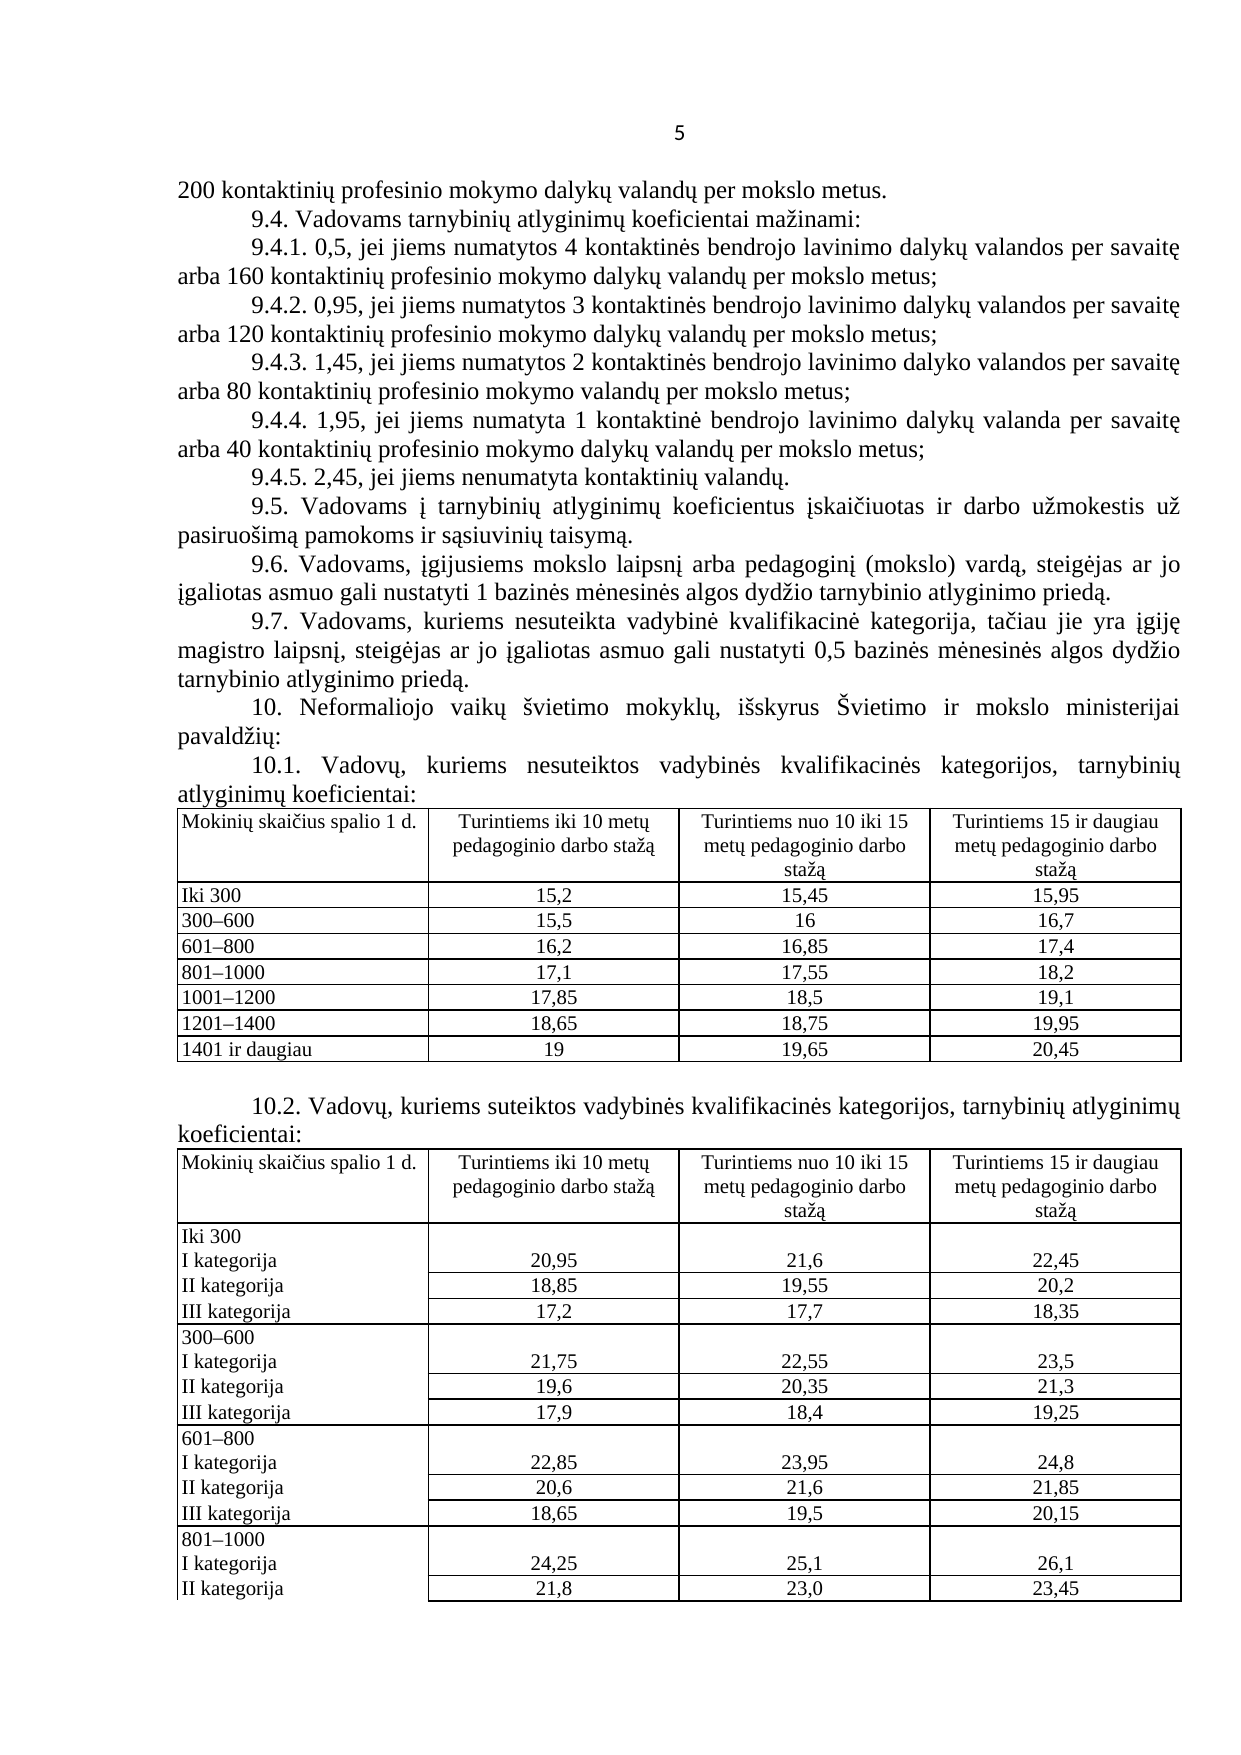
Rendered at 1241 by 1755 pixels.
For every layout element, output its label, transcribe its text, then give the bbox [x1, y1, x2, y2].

table_cell II kategorija [178, 1272, 428, 1297]
table_cell I kategorija [178, 1349, 428, 1373]
text 9.4. Vadovams tarnybinių atlyginimų koeficientai mažinami: [177, 204, 1181, 232]
table_cell III kategorija [178, 1499, 428, 1525]
table_header Mokinių skaičius spalio 1 d. [178, 1150, 428, 1222]
table_cell II kategorija [178, 1575, 428, 1600]
table_header Mokinių skaičius spalio 1 d. [178, 809, 428, 881]
text 9.7. Vadovams, kuriems nesuteikta vadybinė kvalifikacinė kategorija, tačiau jie yra įgiję magistro laipsnį, steigėjas ar jo įgaliotas asmuo gali nustatyti 0,5 bazinės mėnesinės algos dydžio tarnybinio atlyginimo priedą. [177, 606, 1181, 692]
text 10. Neformaliojo vaikų švietimo mokyklų, išskyrus Švietimo ir mokslo ministerijai pavaldžių: [177, 692, 1181, 750]
text 10.1. Vadovų, kuriems nesuteiktos vadybinės kvalifikacinės kategorijos, tarnybinių atlyginimų koeficientai: [177, 750, 1181, 807]
text 200 kontaktinių profesinio mokymo dalykų valandų per mokslo metus. [177, 175, 1181, 204]
table_cell I kategorija [178, 1450, 428, 1474]
table_cell II kategorija [178, 1474, 428, 1499]
text 9.5. Vadovams į tarnybinių atlyginimų koeficientus įskaičiuotas ir darbo užmokestis už pasiruošimą pamokoms ir sąsiuvinių taisymą. [177, 491, 1181, 549]
text 10.2. Vadovų, kuriems suteiktos vadybinės kvalifikacinės kategorijos, tarnybinių atlyginimų koeficientai: [177, 1091, 1181, 1148]
text 9.4.3. 1,45, jei jiems numatytos 2 kontaktinės bendrojo lavinimo dalyko valandos per savaitę arba 80 kontaktinių profesinio mokymo valandų per mokslo metus; [177, 347, 1181, 405]
table_cell III kategorija [178, 1298, 428, 1323]
text 9.6. Vadovams, įgijusiems mokslo laipsnį arba pedagoginį (mokslo) vardą, steigėjas ar jo įgaliotas asmuo gali nustatyti 1 bazinės mėnesinės algos dydžio tarnybinio atlyginimo priedą. [177, 549, 1181, 606]
table_cell III kategorija [178, 1398, 428, 1424]
text 9.4.4. 1,95, jei jiems numatyta 1 kontaktinė bendrojo lavinimo dalykų valanda per savaitę arba 40 kontaktinių profesinio mokymo dalykų valandų per mokslo metus; [177, 405, 1181, 462]
table_cell II kategorija [178, 1373, 428, 1398]
text 9.4.5. 2,45, jei jiems nenumatyta kontaktinių valandų. [177, 462, 1181, 491]
table_cell I kategorija [178, 1248, 428, 1272]
text 9.4.2. 0,95, jei jiems numatytos 3 kontaktinės bendrojo lavinimo dalykų valandos per savaitę arba 120 kontaktinių profesinio mokymo dalykų valandų per mokslo metus; [177, 290, 1181, 347]
table_header Turintiems iki 10 metų pedagoginio darbo stažą [429, 809, 678, 881]
table_header Turintiems iki 10 metų pedagoginio darbo stažą [429, 1150, 678, 1222]
table_cell I kategorija [178, 1551, 428, 1574]
text 9.4.1. 0,5, jei jiems numatytos 4 kontaktinės bendrojo lavinimo dalykų valandos per savaitę arba 160 kontaktinių profesinio mokymo dalykų valandų per mokslo metus; [177, 232, 1181, 290]
